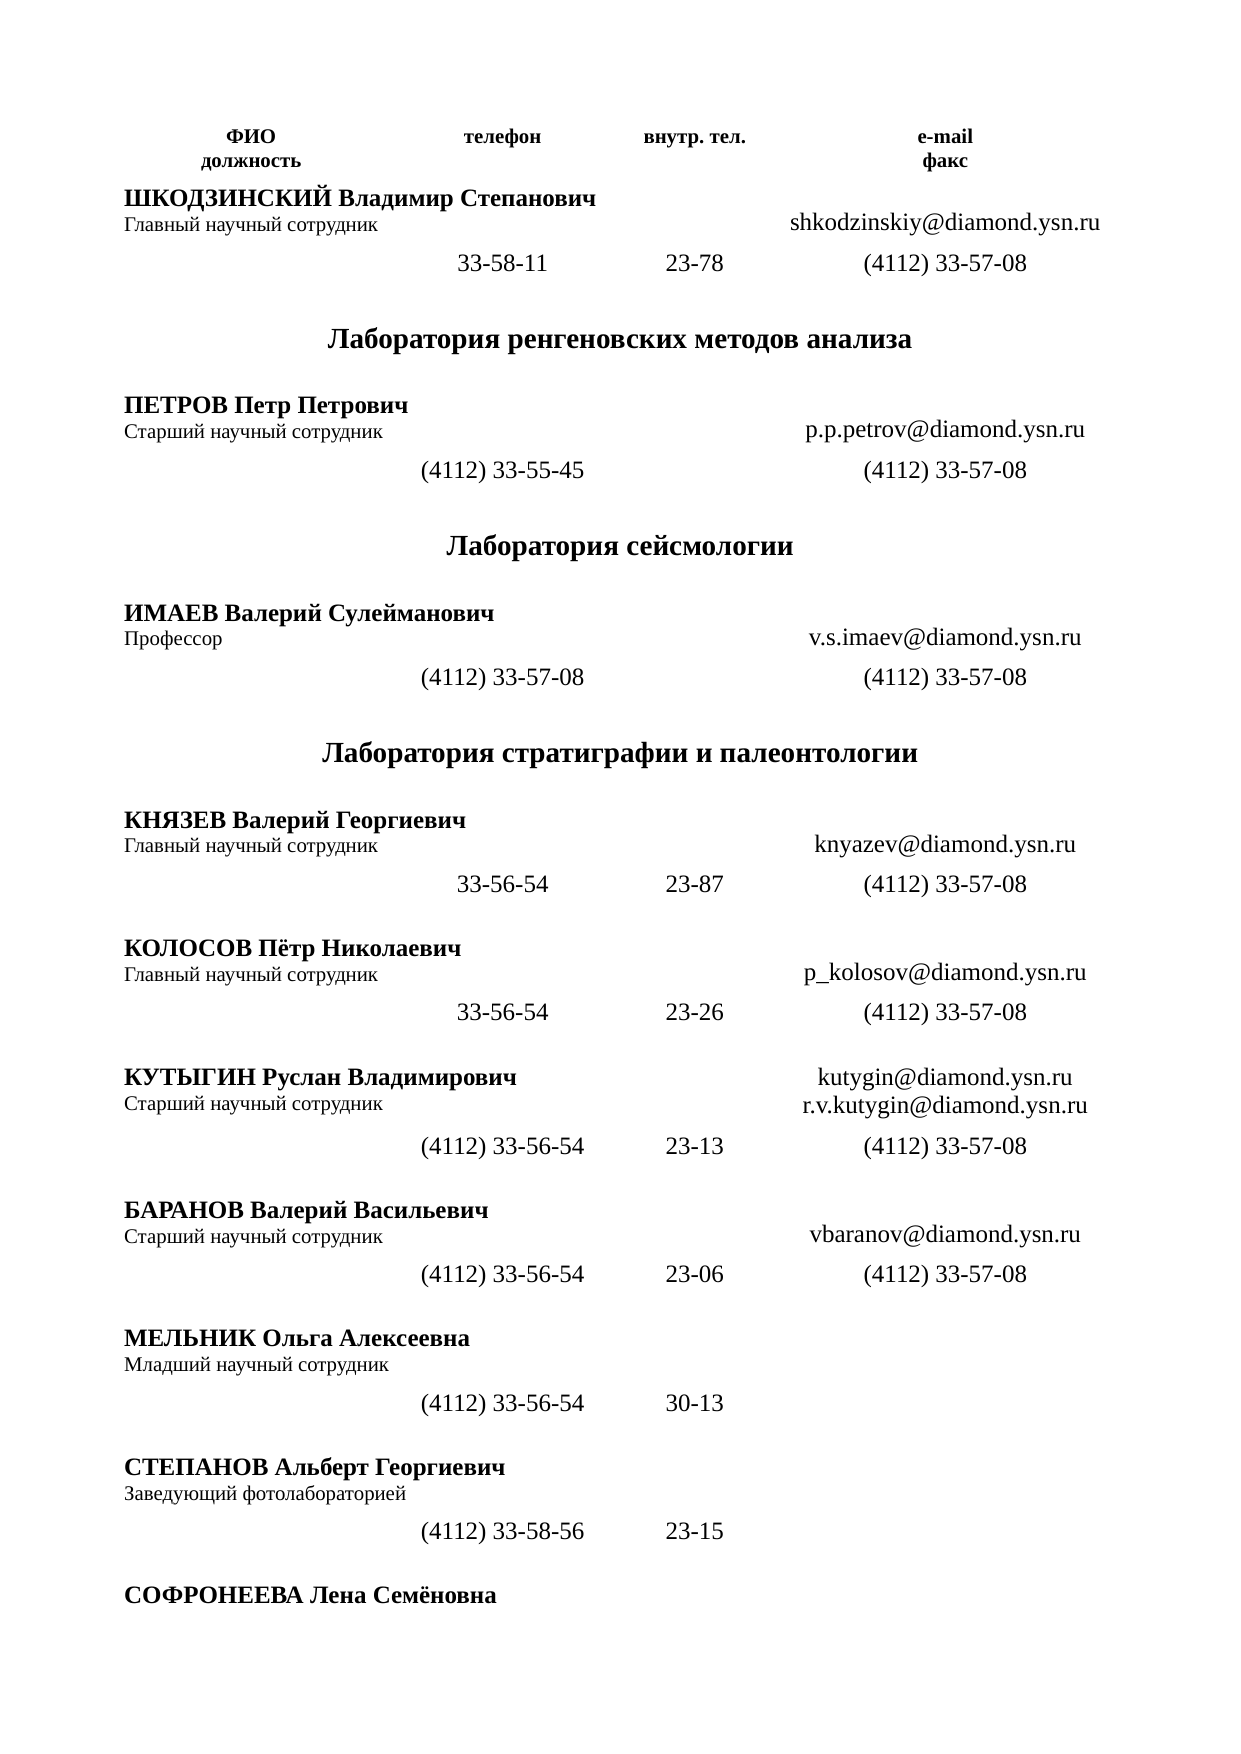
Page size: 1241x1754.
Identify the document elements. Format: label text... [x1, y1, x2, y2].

table_cell КУТЫГИН Руслан Владимирович Старший научный сотрудник [118, 1032, 768, 1125]
table_cell [118, 242, 384, 282]
table_cell [768, 1294, 1122, 1382]
table_cell Лаборатория стратиграфии и палеонтологии [118, 696, 1122, 775]
table_cell 30-13 [621, 1382, 768, 1422]
table_cell [118, 1382, 384, 1422]
table_cell ПЕТРОВ Петр Петрович Старший научный сотрудник [118, 361, 768, 449]
table_cell СТЕПАНОВ Альберт Георгиевич Заведующий фотолабораторией [118, 1422, 768, 1511]
table_cell knyazev@diamond.ysn.ru [768, 775, 1122, 863]
table_cell [118, 863, 384, 903]
table_cell [118, 992, 384, 1032]
table_cell 23-78 [621, 242, 768, 282]
table_cell СОФРОНЕЕВА Лена Семёновна [118, 1551, 768, 1615]
table_cell 23-15 [621, 1511, 768, 1551]
table_cell (4112) 33-56-54 [384, 1254, 621, 1294]
table_cell Лаборатория ренгеновских методов анализа [118, 282, 1122, 361]
table_cell 33-56-54 [384, 863, 621, 903]
table_cell (4112) 33-58-56 [384, 1511, 621, 1551]
table_cell (4112) 33-56-54 [384, 1382, 621, 1422]
table_cell (4112) 33-57-08 [768, 1254, 1122, 1294]
table_cell (4112) 33-57-08 [768, 242, 1122, 282]
table_cell vbaranov@diamond.ysn.ru [768, 1165, 1122, 1253]
table_cell kutygin@diamond.ysn.ru r.v.kutygin@diamond.ysn.ru [768, 1032, 1122, 1125]
table_cell (4112) 33-55-45 [384, 449, 621, 489]
table_cell [118, 449, 384, 489]
table_cell (4112) 33-57-08 [768, 992, 1122, 1032]
table_cell ШКОДЗИНСКИЙ Владимир Степанович Главный научный сотрудник [118, 178, 768, 242]
table_header e-mail факс [768, 118, 1122, 178]
table_cell 23-26 [621, 992, 768, 1032]
table_cell [118, 1511, 384, 1551]
table_cell 23-13 [621, 1125, 768, 1165]
table_cell 23-06 [621, 1254, 768, 1294]
table_cell [768, 1422, 1122, 1511]
table_cell v.s.imaev@diamond.ysn.ru [768, 568, 1122, 656]
table_cell (4112) 33-57-08 [768, 1125, 1122, 1165]
table_cell (4112) 33-57-08 [768, 449, 1122, 489]
table_cell 23-87 [621, 863, 768, 903]
table_header внутр. тел. [621, 118, 768, 178]
table_cell [768, 1382, 1122, 1422]
table_cell [768, 1511, 1122, 1551]
table_cell БАРАНОВ Валерий Васильевич Старший научный сотрудник [118, 1165, 768, 1253]
table_cell КНЯЗЕВ Валерий Георгиевич Главный научный сотрудник [118, 775, 768, 863]
table_cell Лаборатория сейсмологии [118, 489, 1122, 568]
table_header телефон [384, 118, 621, 178]
table_cell p_kolosov@diamond.ysn.ru [768, 904, 1122, 992]
table_cell shkodzinskiy@diamond.ysn.ru [768, 178, 1122, 242]
table_cell ИМАЕВ Валерий Сулейманович Профессор [118, 568, 768, 656]
table_cell [768, 1551, 1122, 1615]
table_cell [118, 1125, 384, 1165]
table_cell МЕЛЬНИК Ольга Алексеевна Младший научный сотрудник [118, 1294, 768, 1382]
table_cell [621, 449, 768, 489]
table_cell (4112) 33-57-08 [768, 656, 1122, 696]
table_cell [621, 656, 768, 696]
table_cell p.p.petrov@diamond.ysn.ru [768, 361, 1122, 449]
table_cell 33-56-54 [384, 992, 621, 1032]
table_cell КОЛОСОВ Пётр Николаевич Главный научный сотрудник [118, 904, 768, 992]
table_cell (4112) 33-57-08 [768, 863, 1122, 903]
table_header ФИО должность [118, 118, 384, 178]
table_cell 33-58-11 [384, 242, 621, 282]
table_cell (4112) 33-56-54 [384, 1125, 621, 1165]
table_cell [118, 656, 384, 696]
table_cell [118, 1254, 384, 1294]
table_cell (4112) 33-57-08 [384, 656, 621, 696]
